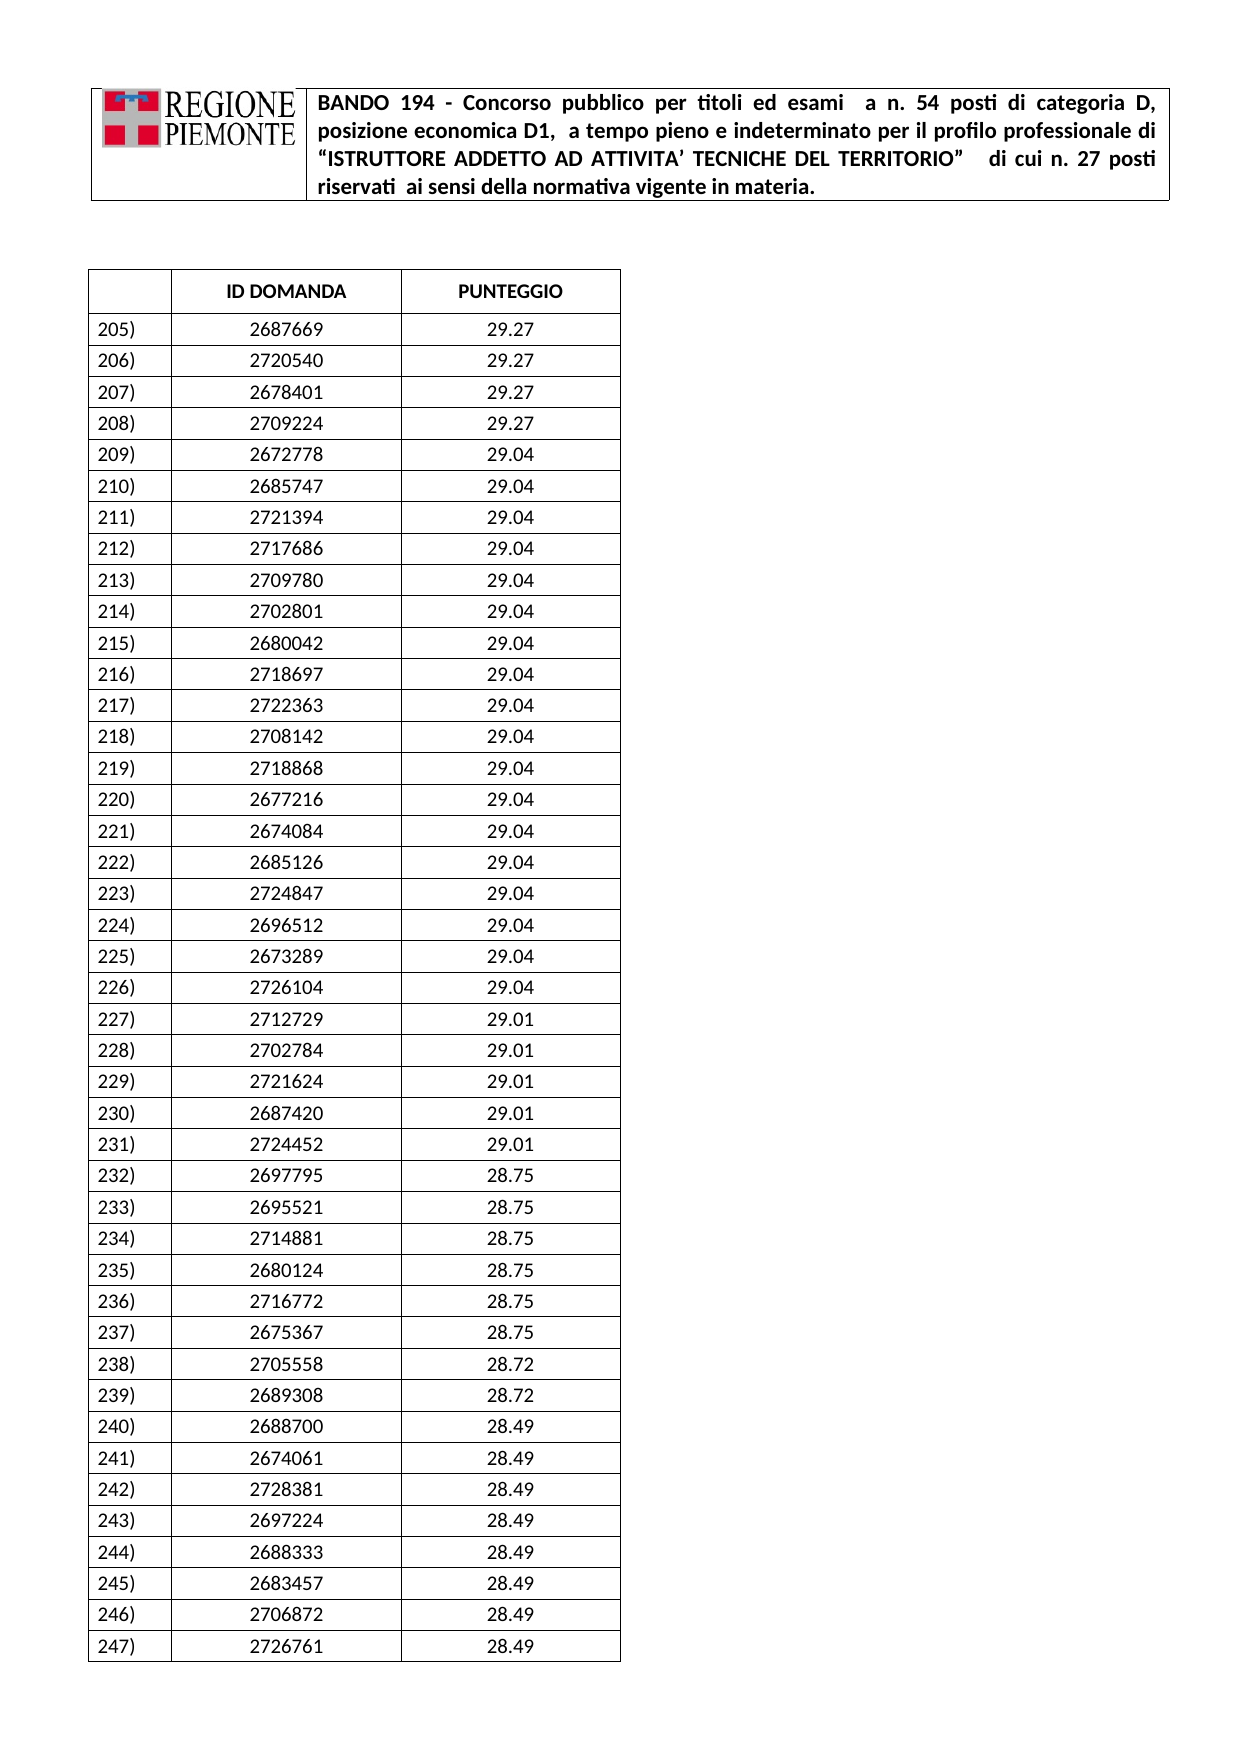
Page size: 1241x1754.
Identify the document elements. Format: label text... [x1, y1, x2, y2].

table_cell 2685126 [172, 847, 401, 877]
table_cell [89, 1255, 171, 1285]
table_cell 2678401 [172, 377, 401, 407]
table_cell 2673289 [172, 941, 401, 972]
table_cell 29,04 [402, 534, 620, 564]
table_cell [89, 1474, 171, 1504]
table_cell [89, 1067, 171, 1097]
table_cell 29,01 [402, 1035, 620, 1066]
table_cell 2689308 [172, 1380, 401, 1411]
table_header PUNTEGGIO [402, 270, 620, 313]
table_cell 2705558 [172, 1349, 401, 1379]
table_cell [89, 1161, 171, 1191]
table_cell 29,04 [402, 910, 620, 940]
table_cell [89, 628, 171, 658]
table_cell 2687669 [172, 314, 401, 344]
table_cell 29,01 [402, 1098, 620, 1128]
table_cell 2718697 [172, 659, 401, 689]
table_cell 2697224 [172, 1506, 401, 1536]
table_cell [89, 847, 171, 877]
table_cell 2709780 [172, 565, 401, 595]
table_cell 2672778 [172, 440, 401, 470]
table_cell [89, 722, 171, 752]
table_cell [89, 1004, 171, 1034]
table_cell 29,27 [402, 377, 620, 407]
table_cell [89, 471, 171, 501]
table_cell 28,75 [402, 1192, 620, 1222]
table_cell 2716772 [172, 1286, 401, 1316]
table_cell [89, 377, 171, 407]
table_cell 2680042 [172, 628, 401, 658]
table_cell 2680124 [172, 1255, 401, 1285]
table_cell 29,04 [402, 847, 620, 877]
table_cell [89, 910, 171, 940]
table_cell [89, 1098, 171, 1128]
table_cell 29,04 [402, 471, 620, 501]
table_cell 2674084 [172, 816, 401, 846]
table_cell 28,49 [402, 1631, 620, 1661]
table_cell 28,49 [402, 1568, 620, 1599]
table_cell [89, 753, 171, 783]
table_cell 28,75 [402, 1317, 620, 1348]
table_cell 28,49 [402, 1600, 620, 1630]
table_cell [89, 1224, 171, 1254]
table_cell 28,75 [402, 1161, 620, 1191]
table_cell 29,27 [402, 408, 620, 438]
table_cell 29,04 [402, 690, 620, 721]
table_cell 2709224 [172, 408, 401, 438]
table_cell 2726761 [172, 1631, 401, 1661]
table_cell [89, 785, 171, 815]
table_cell [89, 659, 171, 689]
table_cell [89, 690, 171, 721]
table_cell 2687420 [172, 1098, 401, 1128]
table_cell 2721394 [172, 502, 401, 533]
table_cell 28,49 [402, 1506, 620, 1536]
table_cell [89, 1192, 171, 1222]
table_cell 29,27 [402, 346, 620, 376]
table_cell 2721624 [172, 1067, 401, 1097]
table_cell 2685747 [172, 471, 401, 501]
table_cell 28,49 [402, 1443, 620, 1473]
table_cell 2696512 [172, 910, 401, 940]
table_cell 2724847 [172, 879, 401, 909]
table_cell 2712729 [172, 1004, 401, 1034]
table_cell [89, 1537, 171, 1567]
table_cell 29,04 [402, 659, 620, 689]
table_cell 29,27 [402, 314, 620, 344]
table_cell 29,04 [402, 879, 620, 909]
table_cell [89, 1286, 171, 1316]
table_cell 2677216 [172, 785, 401, 815]
table_cell 2708142 [172, 722, 401, 752]
table_cell 28,75 [402, 1286, 620, 1316]
picture [101, 87, 296, 148]
table_cell 29,01 [402, 1004, 620, 1034]
table_header ID DOMANDA [172, 270, 401, 313]
table_cell [89, 534, 171, 564]
table_cell [89, 1317, 171, 1348]
table_cell [89, 1349, 171, 1379]
table_cell 2695521 [172, 1192, 401, 1222]
table_cell 2675367 [172, 1317, 401, 1348]
table_cell [89, 1631, 171, 1661]
table_cell 29,04 [402, 785, 620, 815]
table_cell 2702784 [172, 1035, 401, 1066]
table_cell [89, 502, 171, 533]
table_cell [89, 1380, 171, 1411]
table_cell 2697795 [172, 1161, 401, 1191]
table_cell 29,04 [402, 753, 620, 783]
table_cell 2683457 [172, 1568, 401, 1599]
table_cell 2728381 [172, 1474, 401, 1504]
table_header [89, 270, 171, 313]
table_cell 2688333 [172, 1537, 401, 1567]
table_cell 29,04 [402, 628, 620, 658]
table_cell 29,04 [402, 440, 620, 470]
table_cell 2702801 [172, 596, 401, 627]
table_cell 29,04 [402, 722, 620, 752]
table_cell [89, 440, 171, 470]
table_cell 2717686 [172, 534, 401, 564]
table_cell [89, 408, 171, 438]
table_cell 29,01 [402, 1129, 620, 1160]
table_cell [89, 879, 171, 909]
table_cell [89, 1600, 171, 1630]
table_cell 29,04 [402, 565, 620, 595]
table_cell [89, 1506, 171, 1536]
table_cell [89, 1129, 171, 1160]
table_cell [89, 1035, 171, 1066]
table_cell 2674061 [172, 1443, 401, 1473]
table_cell [89, 816, 171, 846]
table_cell 2726104 [172, 973, 401, 1003]
table_cell [89, 1443, 171, 1473]
table_cell 28,75 [402, 1255, 620, 1285]
table_cell [89, 565, 171, 595]
table_cell 28,49 [402, 1412, 620, 1442]
table_cell 2718868 [172, 753, 401, 783]
table_cell [89, 1568, 171, 1599]
table_cell 28,75 [402, 1224, 620, 1254]
table_cell 2706872 [172, 1600, 401, 1630]
table_cell 2722363 [172, 690, 401, 721]
table_cell 29,04 [402, 816, 620, 846]
table_cell [89, 1412, 171, 1442]
table_cell 2720540 [172, 346, 401, 376]
table_cell [89, 346, 171, 376]
table_cell 29,04 [402, 941, 620, 972]
table_cell 2724452 [172, 1129, 401, 1160]
table_cell [89, 596, 171, 627]
table_cell 29,04 [402, 502, 620, 533]
table_cell 28,72 [402, 1349, 620, 1379]
table_cell 28,49 [402, 1474, 620, 1504]
table_cell 2714881 [172, 1224, 401, 1254]
table_cell [89, 973, 171, 1003]
table_cell 29,04 [402, 973, 620, 1003]
table_cell [89, 941, 171, 972]
table_cell 29,01 [402, 1067, 620, 1097]
table_cell [89, 314, 171, 344]
table_cell 28,72 [402, 1380, 620, 1411]
table_cell 2688700 [172, 1412, 401, 1442]
table_cell 29,04 [402, 596, 620, 627]
table_cell 28,49 [402, 1537, 620, 1567]
